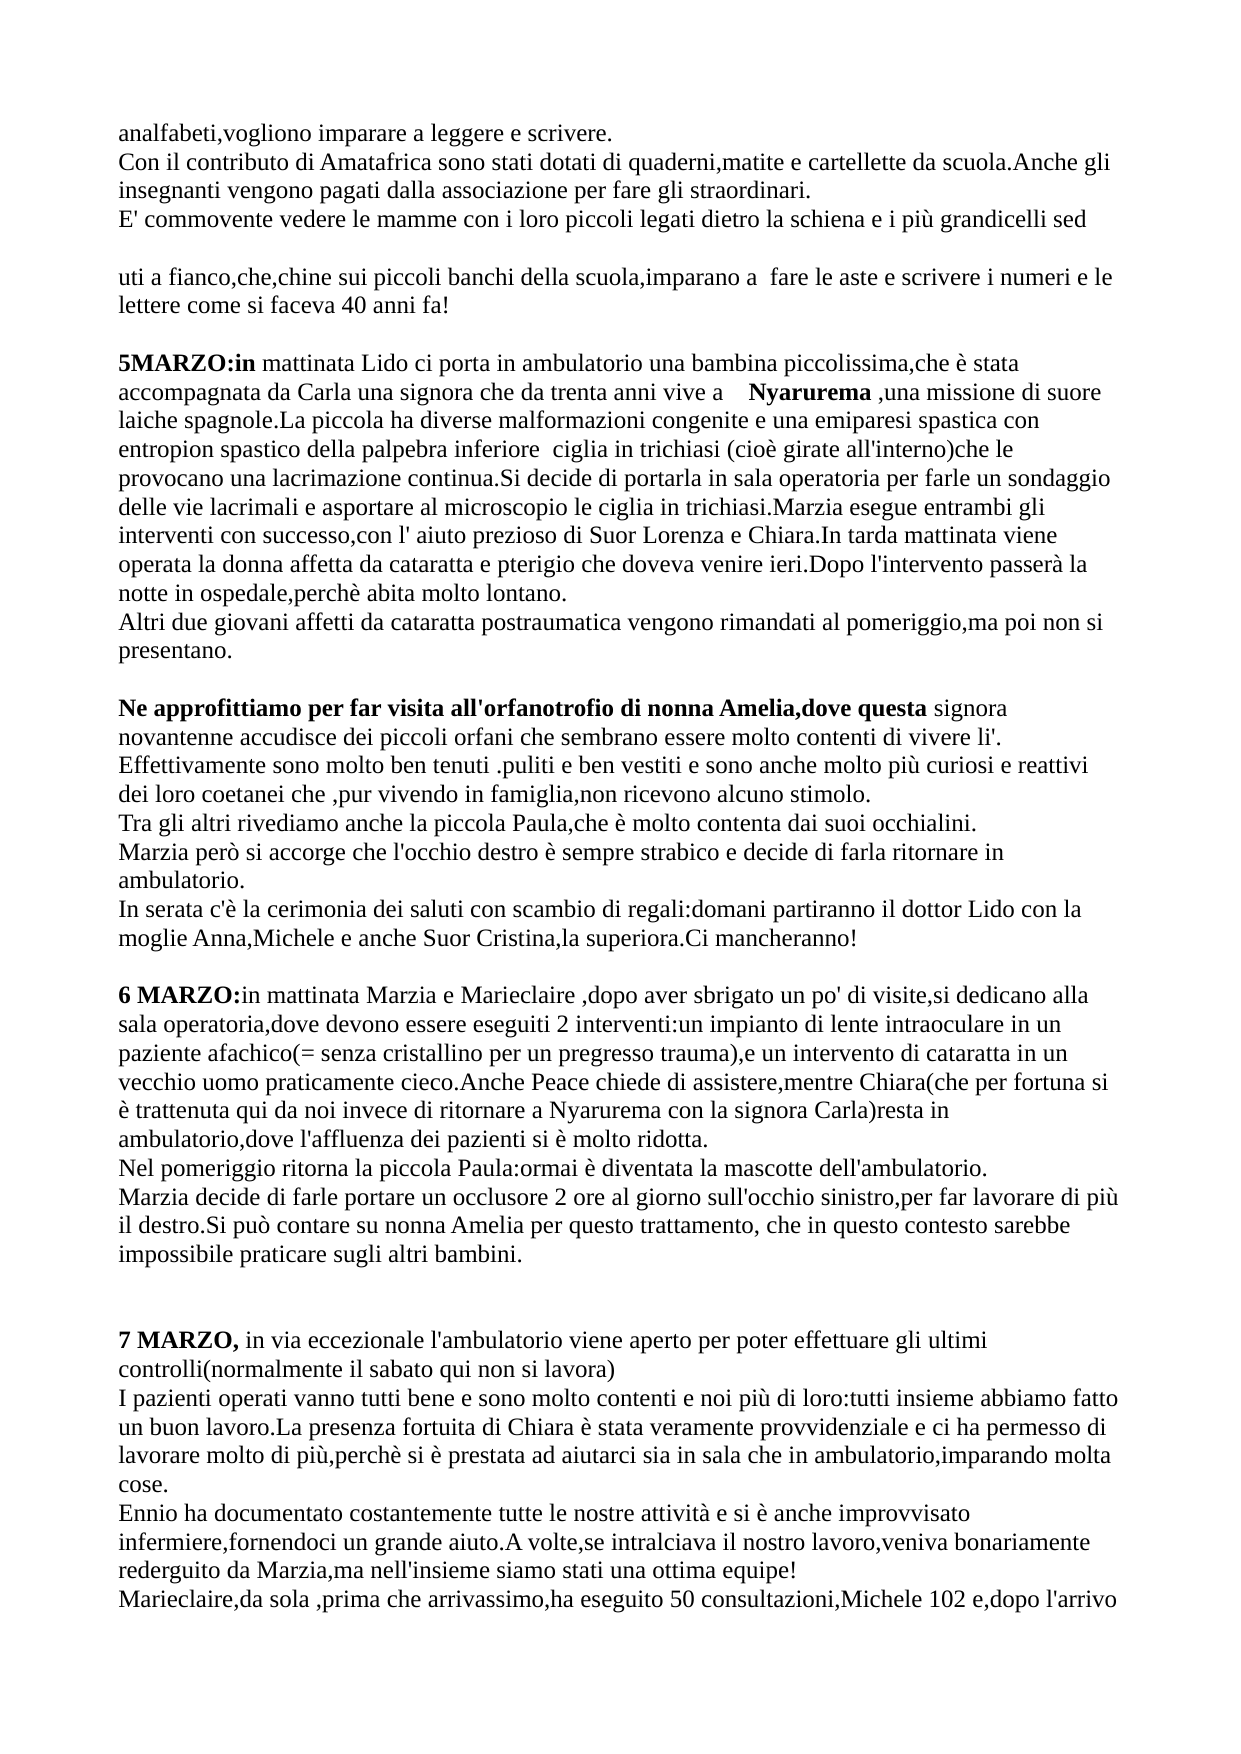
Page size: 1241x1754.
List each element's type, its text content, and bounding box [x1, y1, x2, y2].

text In serata c'è la cerimonia dei saluti con scambio di regali:domani partiranno il dottor Lido con la moglie Anna,Michele e anche Suor Cristina,la superiora.Ci mancheranno! [118, 894, 1122, 952]
text 6 MARZO:in mattinata Marzia e Marieclaire ,dopo aver sbrigato un po' di visite,si dedicano alla sala operatoria,dove devono essere eseguiti 2 interventi:un impianto di lente intraoculare in un paziente afachico(= senza cristallino per un pregresso trauma),e un intervento di cataratta in un vecchio uomo praticamente cieco.Anche Peace chiede di assistere,mentre Chiara(che per fortuna si è trattenuta qui da noi invece di ritornare a Nyarurema con la signora Carla)resta in ambulatorio,dove l'affluenza dei pazienti si è molto ridotta. [118, 981, 1122, 1153]
text Tra gli altri rivediamo anche la piccola Paula,che è molto contenta dai suoi occhialini. [118, 808, 1122, 837]
text E' commovente vedere le mamme con i loro piccoli legati dietro la schiena e i più grandicelli sed [118, 204, 1122, 233]
text 7 MARZO, in via eccezionale l'ambulatorio viene aperto per poter effettuare gli ultimi controlli(normalmente il sabato qui non si lavora) [118, 1326, 1122, 1383]
text Altri due giovani affetti da cataratta postraumatica vengono rimandati al pomeriggio,ma poi non si presentano. [118, 607, 1122, 664]
text uti a fianco,che,chine sui piccoli banchi della scuola,imparano a fare le aste e scrivere i numeri e le lettere come si faceva 40 anni fa! [118, 262, 1122, 319]
text Marzia decide di farle portare un occlusore 2 ore al giorno sull'occhio sinistro,per far lavorare di più il destro.Si può contare su nonna Amelia per questo trattamento, che in questo contesto sarebbe impossibile praticare sugli altri bambini. [118, 1182, 1122, 1268]
text Con il contributo di Amatafrica sono stati dotati di quaderni,matite e cartellette da scuola.Anche gli insegnanti vengono pagati dalla associazione per fare gli straordinari. [118, 147, 1122, 204]
text Ennio ha documentato costantemente tutte le nostre attività e si è anche improvvisato infermiere,fornendoci un grande aiuto.A volte,se intralciava il nostro lavoro,veniva bonariamente rederguito da Marzia,ma nell'insieme siamo stati una ottima equipe! [118, 1498, 1122, 1584]
text Nel pomeriggio ritorna la piccola Paula:ormai è diventata la mascotte dell'ambulatorio. [118, 1153, 1122, 1182]
text Marieclaire,da sola ,prima che arrivassimo,ha eseguito 50 consultazioni,Michele 102 e,dopo l'arrivo [118, 1584, 1122, 1613]
text Marzia però si accorge che l'occhio destro è sempre strabico e decide di farla ritornare in ambulatorio. [118, 837, 1122, 894]
text analfabeti,vogliono imparare a leggere e scrivere. [118, 118, 1122, 147]
text I pazienti operati vanno tutti bene e sono molto contenti e noi più di loro:tutti insieme abbiamo fatto un buon lavoro.La presenza fortuita di Chiara è stata veramente provvidenziale e ci ha permesso di lavorare molto di più,perchè si è prestata ad aiutarci sia in sala che in ambulatorio,imparando molta cose. [118, 1383, 1122, 1498]
text 5MARZO:in mattinata Lido ci porta in ambulatorio una bambina piccolissima,che è stata accompagnata da Carla una signora che da trenta anni vive a Nyarurema ,una missione di suore laiche spagnole.La piccola ha diverse malformazioni congenite e una emiparesi spastica con entropion spastico della palpebra inferiore ciglia in trichiasi (cioè girate all'interno)che le provocano una lacrimazione continua.Si decide di portarla in sala operatoria per farle un sondaggio delle vie lacrimali e asportare al microscopio le ciglia in trichiasi.Marzia esegue entrambi gli interventi con successo,con l' aiuto prezioso di Suor Lorenza e Chiara.In tarda mattinata viene operata la donna affetta da cataratta e pterigio che doveva venire ieri.Dopo l'intervento passerà la notte in ospedale,perchè abita molto lontano. [118, 348, 1122, 607]
text Effettivamente sono molto ben tenuti .puliti e ben vestiti e sono anche molto più curiosi e reattivi dei loro coetanei che ,pur vivendo in famiglia,non ricevono alcuno stimolo. [118, 751, 1122, 808]
text Ne approfittiamo per far visita all'orfanotrofio di nonna Amelia,dove questa signora novantenne accudisce dei piccoli orfani che sembrano essere molto contenti di vivere li'. [118, 693, 1122, 751]
